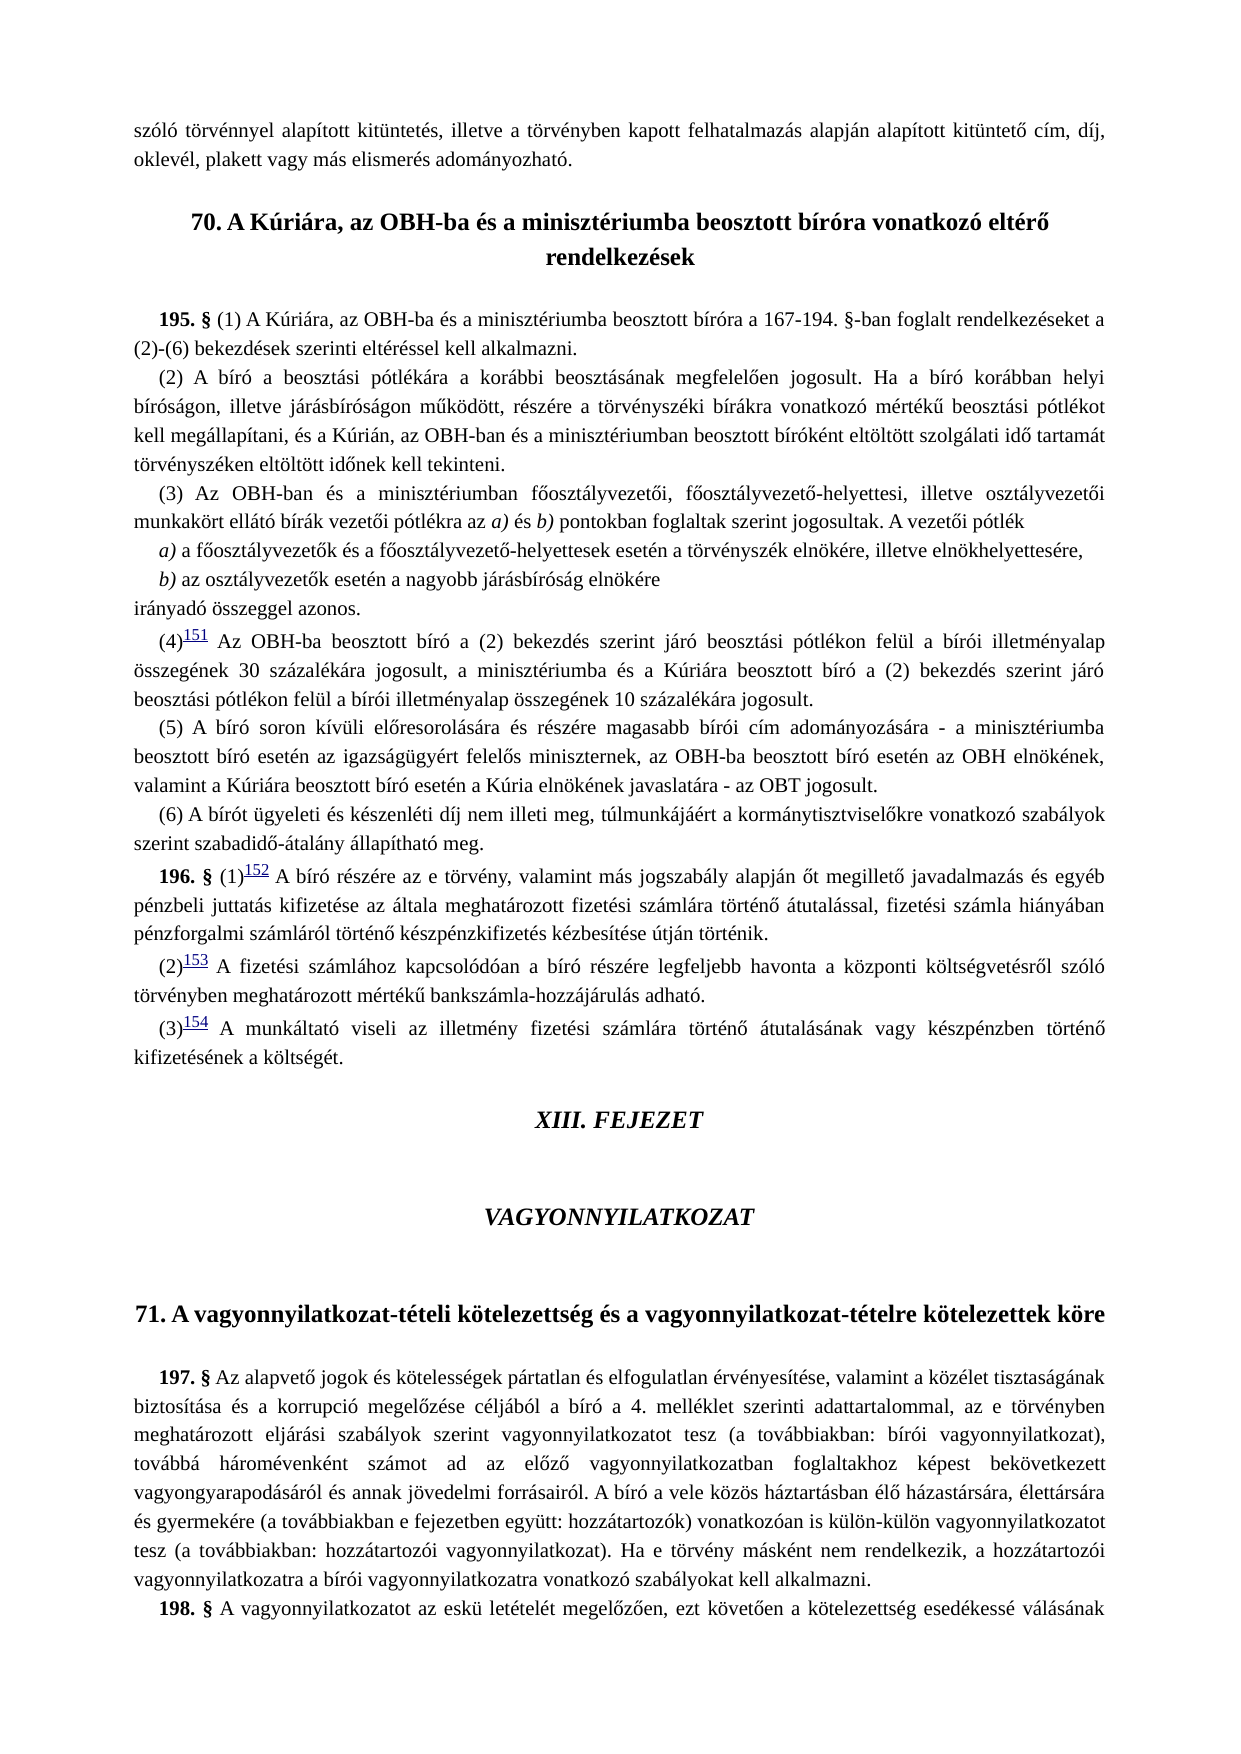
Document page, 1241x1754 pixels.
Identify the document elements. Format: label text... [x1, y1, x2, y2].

text 70. A Kúriára, az OBH-ba és a minisztériumba beosztott bíróra vonatkozó eltérő rendelkezések [134, 207, 1106, 270]
text b) az osztályvezetők esetén a nagyobb járásbíróság elnökére [134, 567, 1106, 591]
text (2)153 A fizetési számlához kapcsolódóan a bíró részére legfeljebb havonta a központi költségvetésről szóló törvényben meghatározott mértékű bankszámla-hozzájárulás adható. [134, 950, 1106, 1007]
text (4)151 Az OBH-ba beosztott bíró a (2) bekezdés szerint járó beosztási pótlékon felül a bírói illetményalap összegének 30 százalékára jogosult, a minisztériumba és a Kúriára beosztott bíró a (2) bekezdés szerint járó beosztási pótlékon felül a bírói illetményalap összegének 10 százalékára jogosult. [134, 625, 1106, 711]
text 195. § (1) A Kúriára, az OBH-ba és a minisztériumba beosztott bíróra a 167-194. §-ban foglalt rendelkezéseket a (2)-(6) bekezdések szerinti eltéréssel kell alkalmazni. [134, 307, 1106, 360]
text XIII. FEJEZET [134, 1105, 1106, 1134]
text 198. § A vagyonnyilatkozatot az eskü letételét megelőzően, ezt követően a kötelezettség esedékessé válásának [134, 1596, 1106, 1619]
text irányadó összeggel azonos. [134, 596, 1106, 620]
text (2) A bíró a beosztási pótlékára a korábbi beosztásának megfelelően jogosult. Ha a bíró korábban helyi bíróságon, illetve járásbíróságon működött, részére a törvényszéki bírákra vonatkozó mértékű beosztási pótlékot kell megállapítani, és a Kúrián, az OBH-ban és a minisztériumban beosztott bíróként eltöltött szolgálati idő tartamát törvényszéken eltöltött időnek kell tekinteni. [134, 365, 1106, 476]
text a) a főosztályvezetők és a főosztályvezető-helyettesek esetén a törvényszék elnökére, illetve elnökhelyettesére, [134, 538, 1106, 562]
text (6) A bírót ügyeleti és készenléti díj nem illeti meg, túlmunkájáért a kormánytisztviselőkre vonatkozó szabályok szerint szabadidő-átalány állapítható meg. [134, 802, 1106, 855]
text 197. § Az alapvető jogok és kötelességek pártatlan és elfogulatlan érvényesítése, valamint a közélet tisztaságának biztosítása és a korrupció megelőzése céljából a bíró a 4. melléklet szerinti adattartalommal, az e törvényben meghatározott eljárási szabályok szerint vagyonnyilatkozatot tesz (a továbbiakban: bírói vagyonnyilatkozat), továbbá háromévenként számot ad az előző vagyonnyilatkozatban foglaltakhoz képest bekövetkezett vagyongyarapodásáról és annak jövedelmi forrásairól. A bíró a vele közös háztartásban élő házastársára, élettársára és gyermekére (a továbbiakban e fejezetben együtt: hozzátartozók) vonatkozóan is külön-külön vagyonnyilatkozatot tesz (a továbbiakban: hozzátartozói vagyonnyilatkozat). Ha e törvény másként nem rendelkezik, a hozzátartozói vagyonnyilatkozatra a bírói vagyonnyilatkozatra vonatkozó szabályokat kell alkalmazni. [134, 1365, 1106, 1591]
text (3) Az OBH-ban és a minisztériumban főosztályvezetői, főosztályvezető-helyettesi, illetve osztályvezetői munkakört ellátó bírák vezetői pótlékra az a) és b) pontokban foglaltak szerint jogosultak. A vezetői pótlék [134, 480, 1106, 533]
text 71. A vagyonnyilatkozat-tételi kötelezettség és a vagyonnyilatkozat-tételre kötelezettek köre [134, 1299, 1106, 1328]
text (3)154 A munkáltató viseli az illetmény fizetési számlára történő átutalásának vagy készpénzben történő kifizetésének a költségét. [134, 1012, 1106, 1069]
text (5) A bíró soron kívüli előresorolására és részére magasabb bírói cím adományozására - a minisztériumba beosztott bíró esetén az igazságügyért felelős miniszternek, az OBH-ba beosztott bíró esetén az OBH elnökének, valamint a Kúriára beosztott bíró esetén a Kúria elnökének javaslatára - az OBT jogosult. [134, 715, 1106, 797]
text szóló törvénnyel alapított kitüntetés, illetve a törvényben kapott felhatalmazás alapján alapított kitüntető cím, díj, oklevél, plakett vagy más elismerés adományozható. [134, 118, 1106, 171]
text 196. § (1)152 A bíró részére az e törvény, valamint más jogszabály alapján őt megillető javadalmazás és egyéb pénzbeli juttatás kifizetése az általa meghatározott fizetési számlára történő átutalással, fizetési számla hiányában pénzforgalmi számláról történő készpénzkifizetés kézbesítése útján történik. [134, 859, 1106, 945]
text VAGYONNYILATKOZAT [134, 1202, 1106, 1231]
